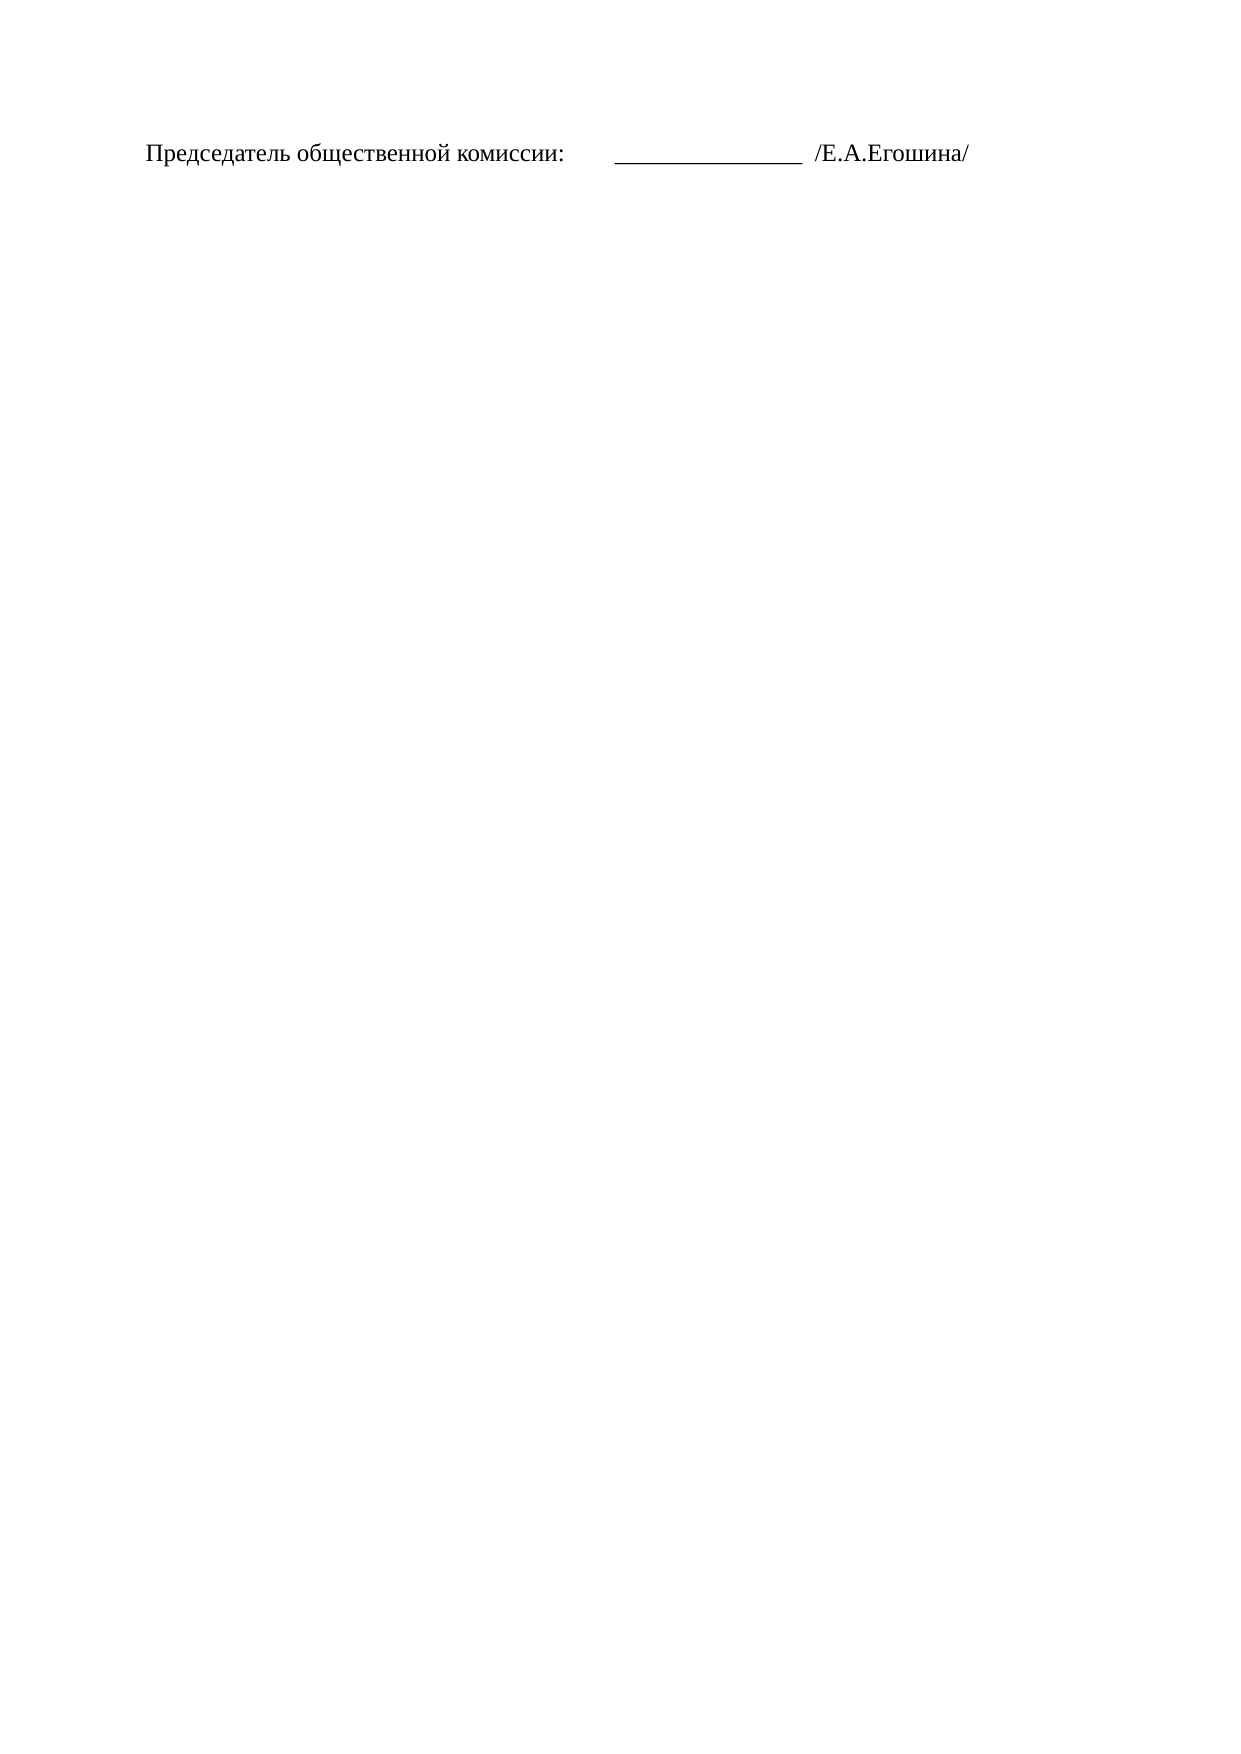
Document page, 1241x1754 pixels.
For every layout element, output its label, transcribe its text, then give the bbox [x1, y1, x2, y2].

text Председатель общественной комиссии: _______________ /Е.А.Егошина/ [145, 138, 1123, 167]
